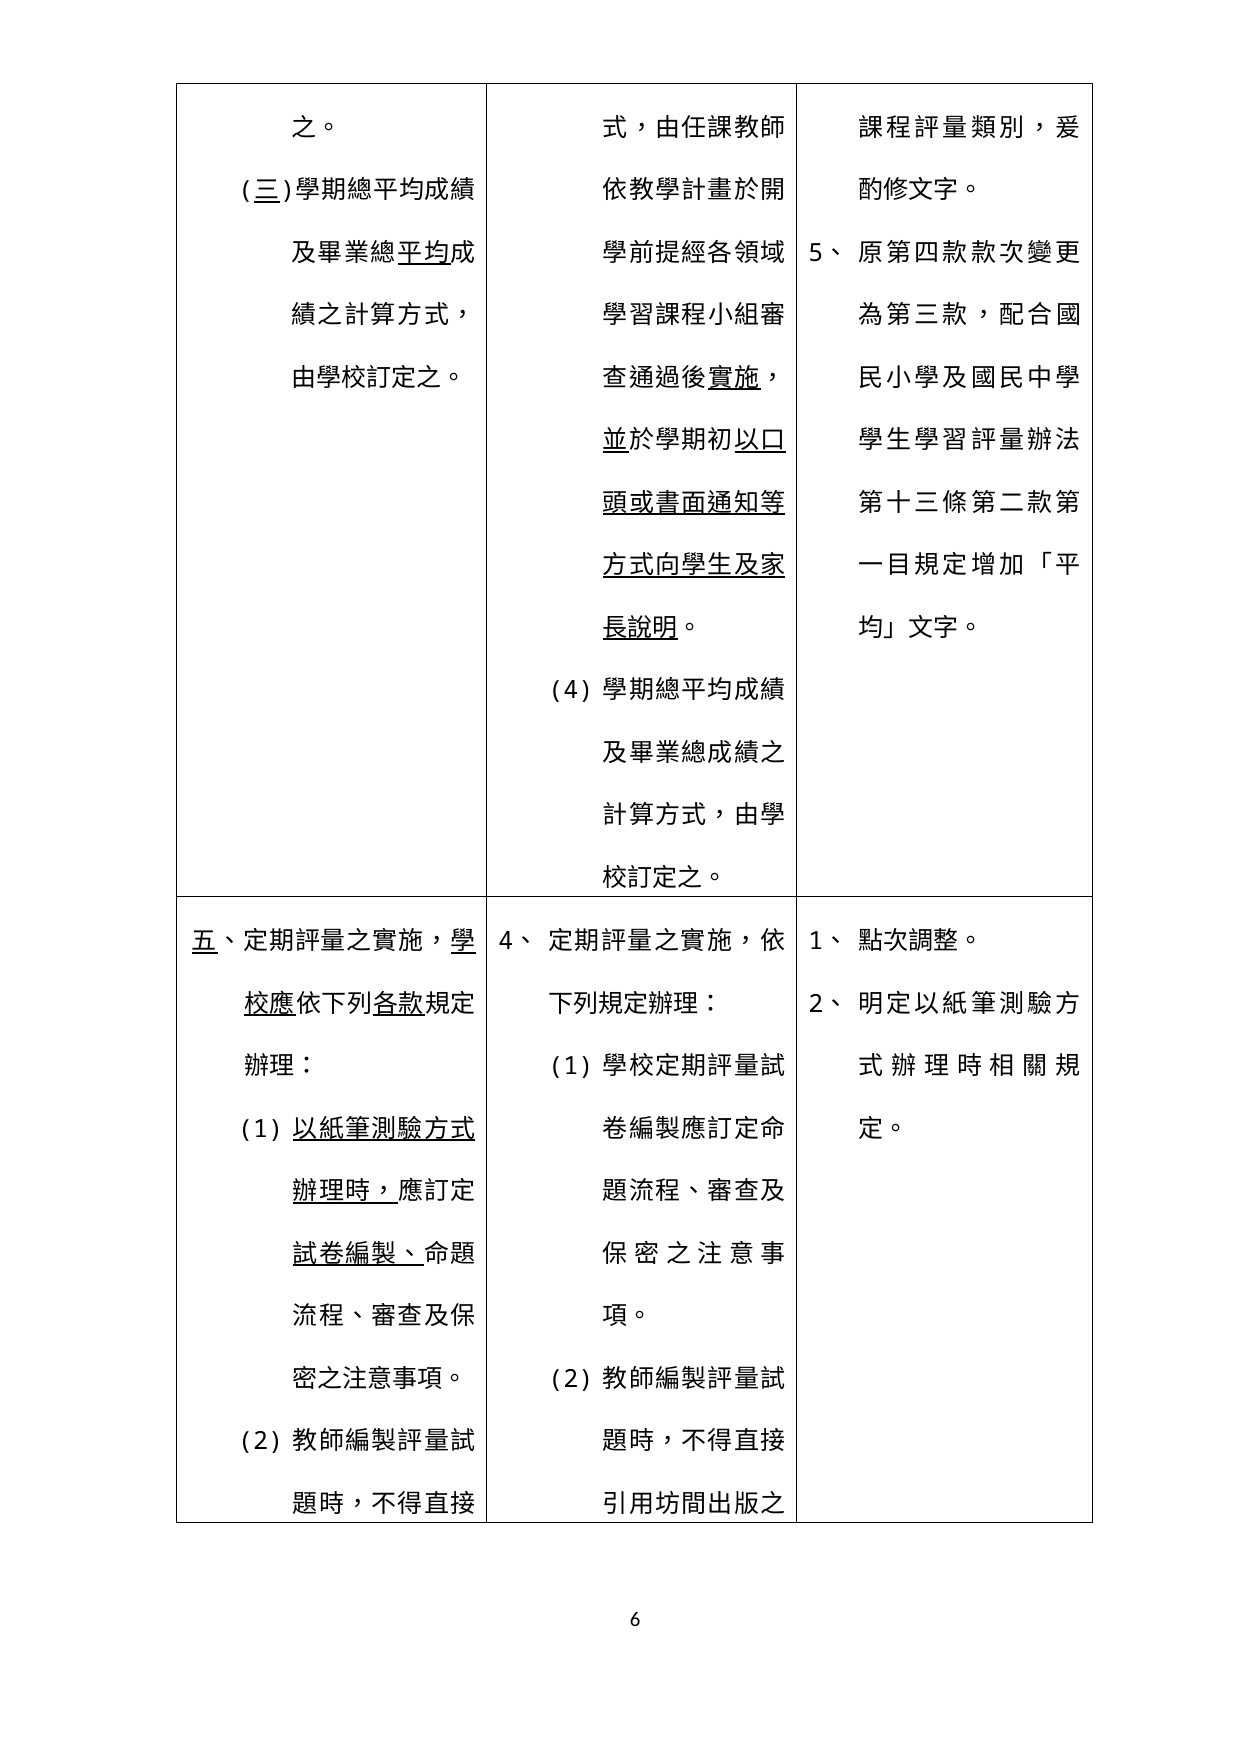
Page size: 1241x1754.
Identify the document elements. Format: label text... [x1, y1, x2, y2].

table_cell 成績計算方式，依下列各款規定辦理： 領域學習課程評量，應兼顧平時評量及定期評量。平時評量及定期評量之成績占學期成績之百分比，由學校訂定之。 彈性學習課程評量，應以平時評量為原則，並得視需要實施定期評量。 學生成績評量方式，由任課教師依教學計畫於開學前提經各領域學習課程小組審查通過後實施，並於學期初以口頭或書面通知等方式向學生及家長說明。 學期總平均成績及畢業總成績之計算方式，由學校訂定之。 [487, 84, 796, 896]
table_cell 之。 (三)學期總平均成績及畢業總平均成績之計算方式，由學校訂定之。 [177, 84, 486, 896]
table_cell 定期評量之實施，依下列規定辦理： 學校定期評量試卷編製應訂定命題流程、審查及保密之注意事項。 教師編製評量試題時，不得直接引用坊間出版之試題。 學校教育人員不得有洩題或暴露試卷之行為，違者依相關規定懲處。 [487, 897, 796, 1522]
table_cell 五、定期評量之實施，學校應依下列各款規定辦理： 以紙筆測驗方式辦理時，應訂定試卷編製、命題流程、審查及保密之注意事項。 教師編製評量試題時，不得直接引用坊間出版之試題。 學校教育人員不得有洩題或暴露試卷之行為，違者依相關規定懲處。 [177, 897, 486, 1522]
table_cell 課程評量類別，爰酌修文字。 原第四款款次變更為第三款，配合國民小學及國民中學學生學習評量辦法第十三條第二款第一目規定增加「平均」文字。 [797, 84, 1092, 896]
table_cell 點次調整。 明定以紙筆測驗方式辦理時相關規定。 [797, 897, 1092, 1522]
